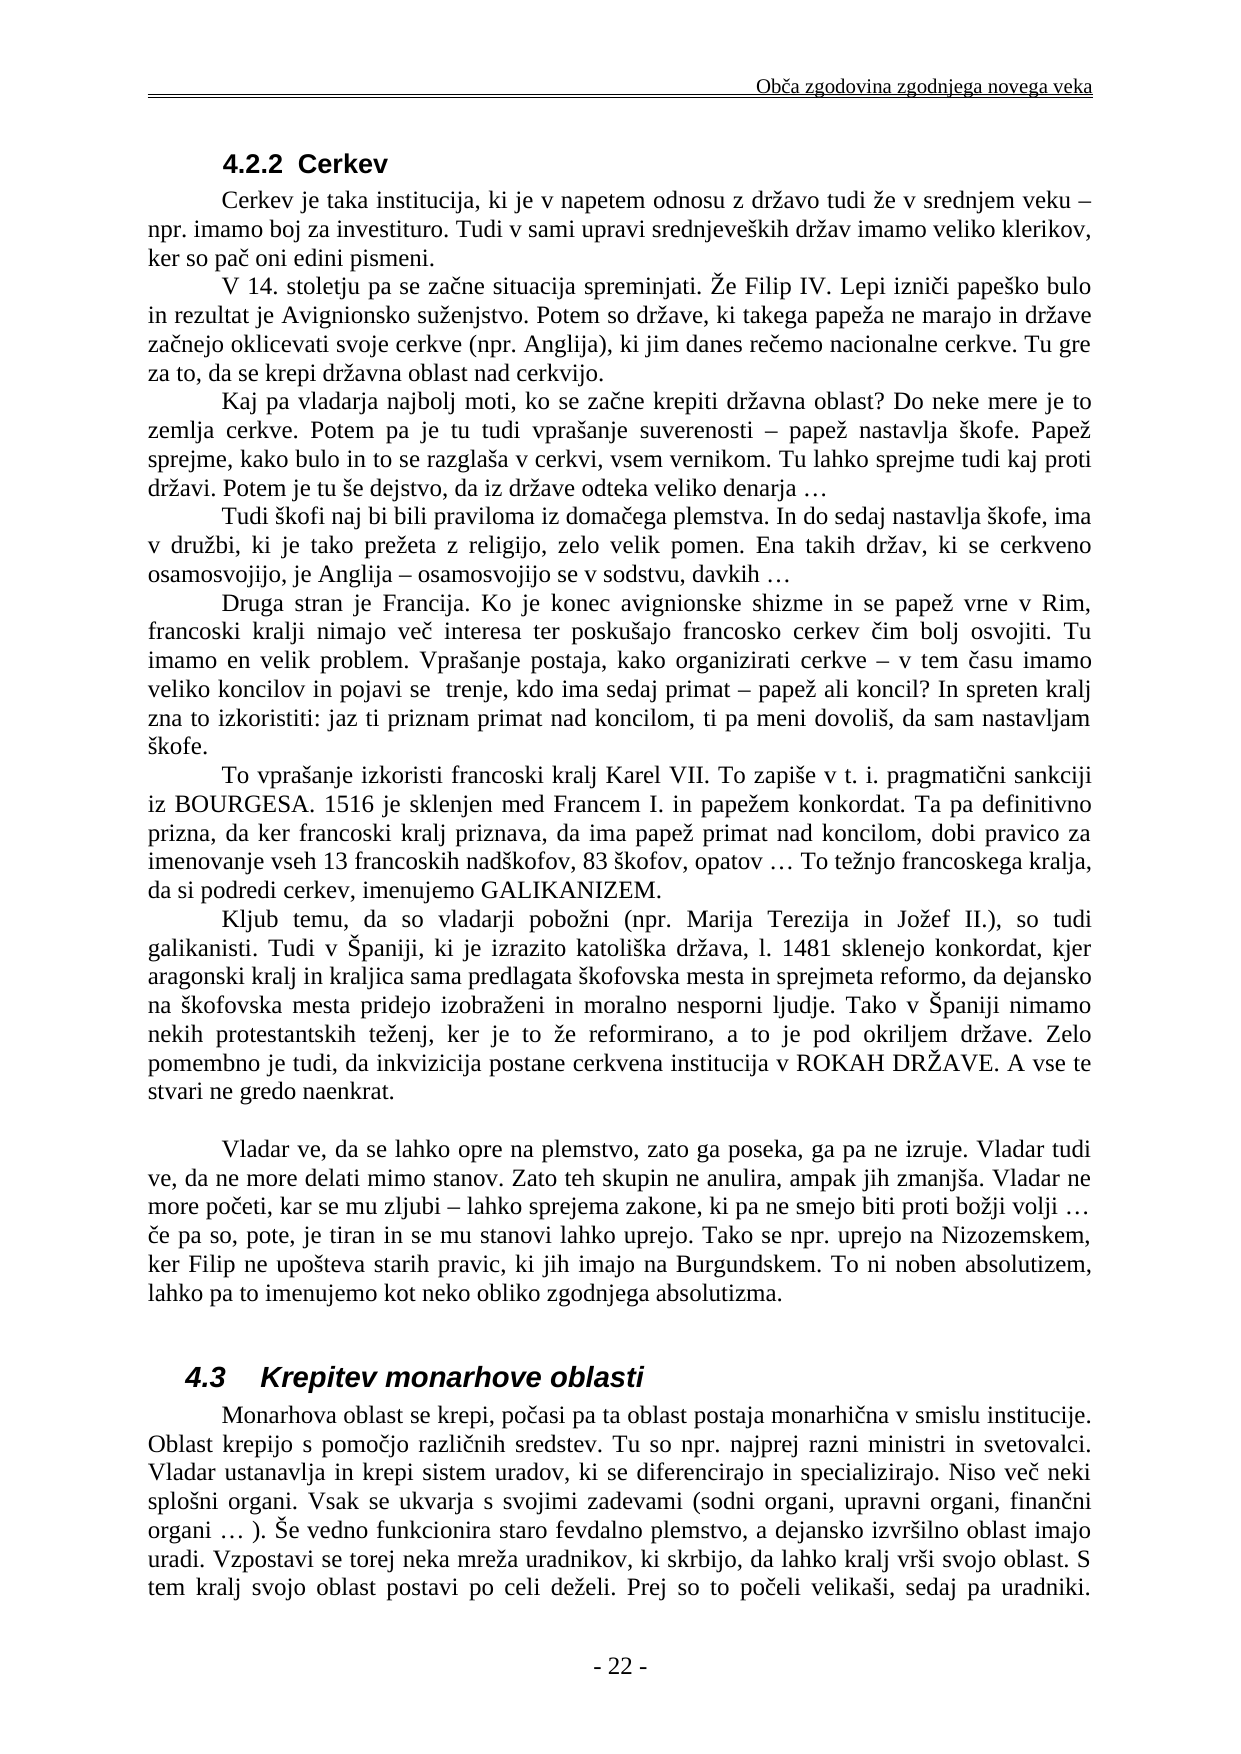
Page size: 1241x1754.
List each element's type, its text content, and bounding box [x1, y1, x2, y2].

text Kljub temu, da so vladarji pobožni (npr. Marija Terezija in Jožef II.), so tudi galikanisti. Tudi v Španiji, ki je izrazito katoliška država, l. 1481 sklenejo konkordat, kjer aragonski kralj in kraljica sama predlagata škofovska mesta in sprejmeta reformo, da dejansko na škofovska mesta pridejo izobraženi in moralno nesporni ljudje. Tako v Španiji nimamo nekih protestantskih teženj, ker je to že reformirano, a to je pod okriljem države. Zelo pomembno je tudi, da inkvizicija postane cerkvena institucija v ROKAH DRŽAVE. A vse te stvari ne gredo naenkrat. [148, 904, 1093, 1105]
text Tudi škofi naj bi bili praviloma iz domačega plemstva. In do sedaj nastavlja škofe, ima v družbi, ki je tako prežeta z religijo, zelo velik pomen. Ena takih držav, ki se cerkveno osamosvojijo, je Anglija – osamosvojijo se v sodstvu, davkih … [148, 501, 1093, 588]
text Monarhova oblast se krepi, počasi pa ta oblast postaja monarhična v smislu institucije. Oblast krepijo s pomočjo različnih sredstev. Tu so npr. najprej razni ministri in svetovalci. Vladar ustanavlja in krepi sistem uradov, ki se diferencirajo in specializirajo. Niso več neki splošni organi. Vsak se ukvarja s svojimi zadevami (sodni organi, upravni organi, finančni organi … ). Še vedno funkcionira staro fevdalno plemstvo, a dejansko izvršilno oblast imajo uradi. Vzpostavi se torej neka mreža uradnikov, ki skrbijo, da lahko kralj vrši svojo oblast. S tem kralj svojo oblast postavi po celi deželi. Prej so to počeli velikaši, sedaj pa uradniki. [148, 1400, 1093, 1601]
text V 14. stoletju pa se začne situacija spreminjati. Že Filip IV. Lepi izniči papeško bulo in rezultat je Avignionsko suženjstvo. Potem so države, ki takega papeža ne marajo in države začnejo oklicevati svoje cerkve (npr. Anglija), ki jim danes rečemo nacionalne cerkve. Tu gre za to, da se krepi državna oblast nad cerkvijo. [148, 271, 1093, 386]
subtitle Krepitev monarhove oblasti [185, 1360, 1093, 1394]
text Druga stran je Francija. Ko je konec avignionske shizme in se papež vrne v Rim, francoski kralji nimajo več interesa ter poskušajo francosko cerkev čim bolj osvojiti. Tu imamo en velik problem. Vprašanje postaja, kako organizirati cerkve – v tem času imamo veliko koncilov in pojavi se trenje, kdo ima sedaj primat – papež ali koncil? In spreten kralj zna to izkoristiti: jaz ti priznam primat nad koncilom, ti pa meni dovoliš, da sam nastavljam škofe. [148, 588, 1093, 760]
text Cerkev je taka institucija, ki je v napetem odnosu z državo tudi že v srednjem veku – npr. imamo boj za investituro. Tudi v sami upravi srednjeveških držav imamo veliko klerikov, ker so pač oni edini pismeni. [148, 185, 1093, 271]
text To vprašanje izkoristi francoski kralj Karel VII. To zapiše v t. i. pragmatični sankciji iz BOURGESA. 1516 je sklenjen med Francem I. in papežem konkordat. Ta pa definitivno prizna, da ker francoski kralj priznava, da ima papež primat nad koncilom, dobi pravico za imenovanje vseh 13 francoskih nadškofov, 83 škofov, opatov … To težnjo francoskega kralja, da si podredi cerkev, imenujemo GALIKANIZEM. [148, 760, 1093, 904]
subtitle Cerkev [223, 148, 1093, 179]
text Kaj pa vladarja najbolj moti, ko se začne krepiti državna oblast? Do neke mere je to zemlja cerkve. Potem pa je tu tudi vprašanje suverenosti – papež nastavlja škofe. Papež sprejme, kako bulo in to se razglaša v cerkvi, vsem vernikom. Tu lahko sprejme tudi kaj proti državi. Potem je tu še dejstvo, da iz države odteka veliko denarja … [148, 386, 1093, 501]
text Vladar ve, da se lahko opre na plemstvo, zato ga poseka, ga pa ne izruje. Vladar tudi ve, da ne more delati mimo stanov. Zato teh skupin ne anulira, ampak jih zmanjša. Vladar ne more početi, kar se mu zljubi – lahko sprejema zakone, ki pa ne smejo biti proti božji volji … če pa so, pote, je tiran in se mu stanovi lahko uprejo. Tako se npr. uprejo na Nizozemskem, ker Filip ne upošteva starih pravic, ki jih imajo na Burgundskem. To ni noben absolutizem, lahko pa to imenujemo kot neko obliko zgodnjega absolutizma. [148, 1134, 1093, 1306]
